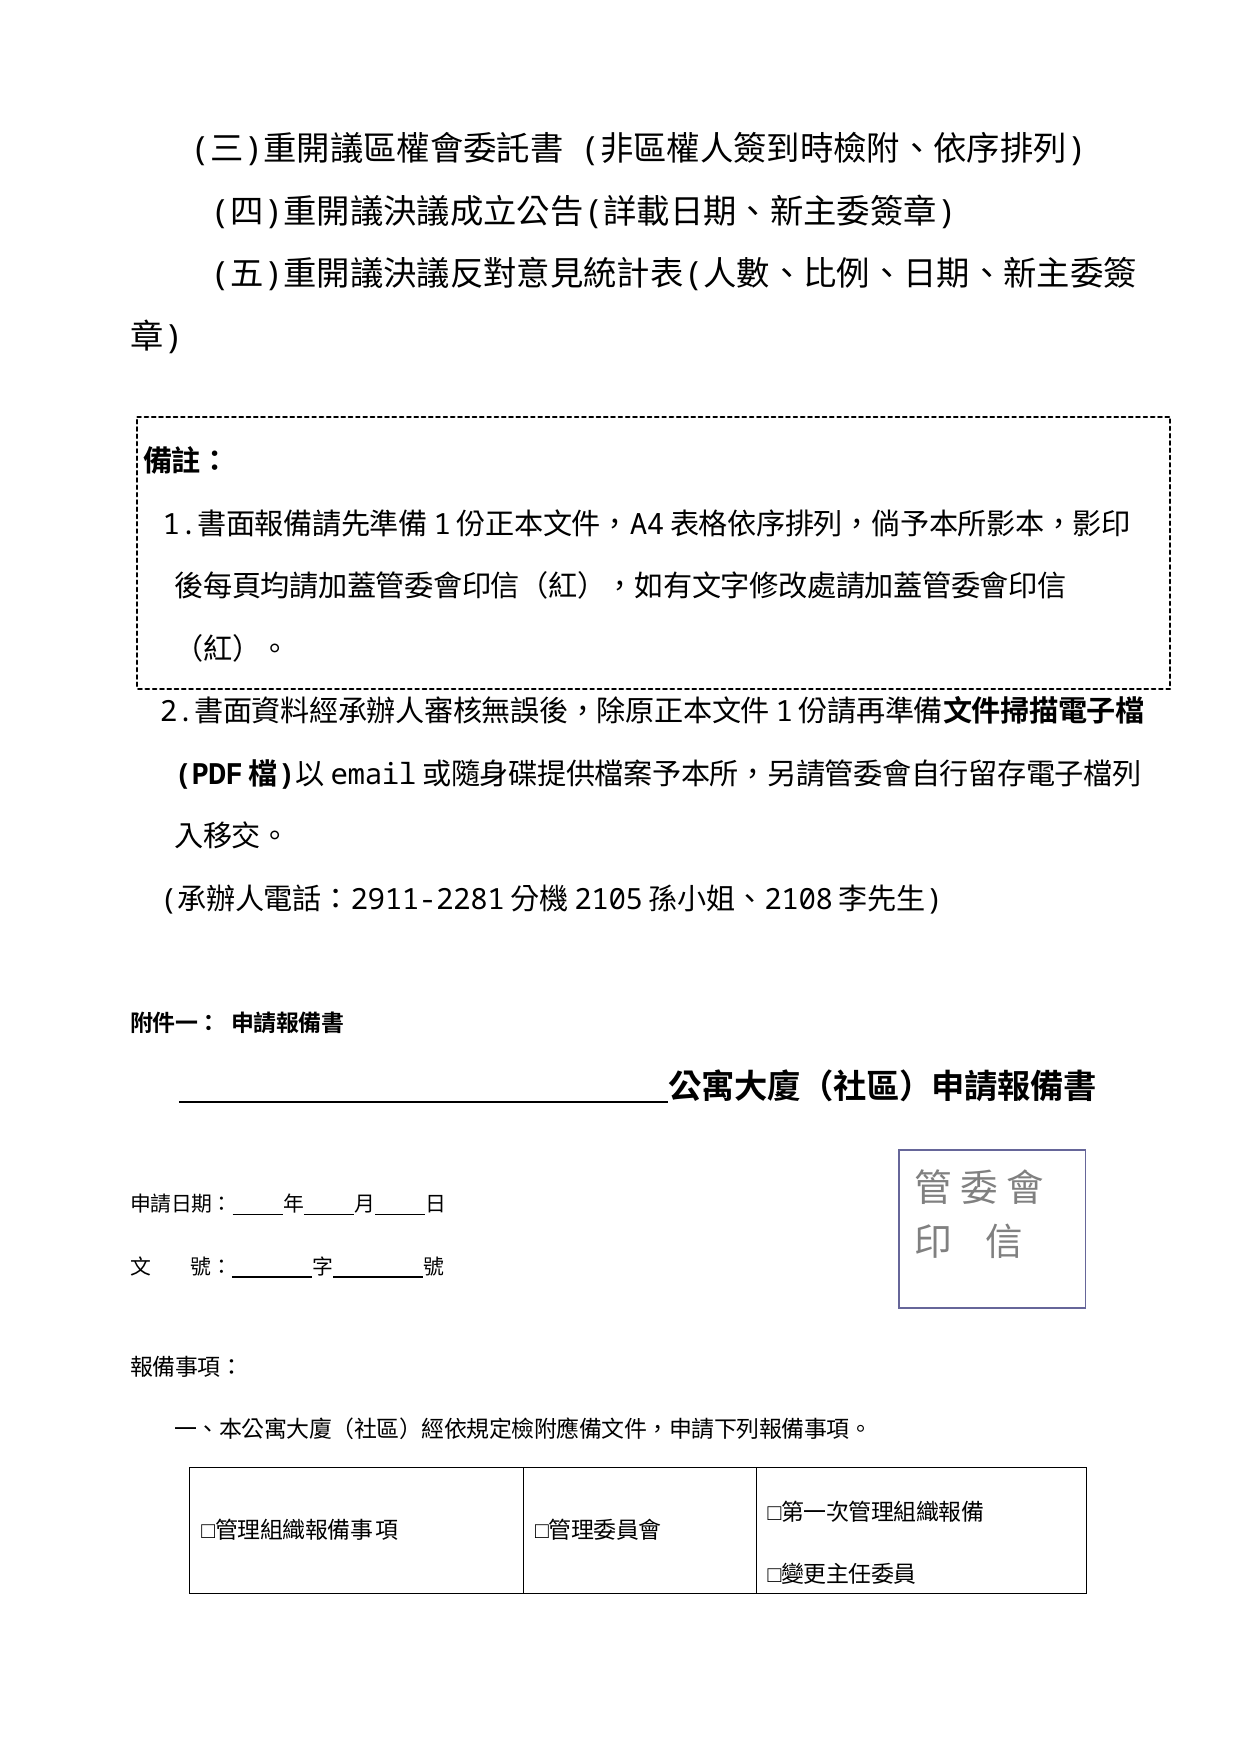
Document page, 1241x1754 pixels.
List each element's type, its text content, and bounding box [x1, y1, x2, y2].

text (三)重開議區權會委託書 (非區權人簽到時檢附、依序排列) [130, 105, 1146, 167]
text 公寓大廈（社區）申請報備書 [130, 1042, 1146, 1105]
table_header □管理組織報備事項 [190, 1468, 523, 1593]
text (五)重開議決議反對意見統計表(人數、比例、日期、新主委簽章) [130, 230, 1146, 355]
text (四)重開議決議成立公告(詳載日期、新主委簽章) [130, 167, 1146, 230]
text 一、本公寓大廈（社區）經依規定檢附應備文件，申請下列報備事項。 [174, 1386, 1146, 1448]
table_header □第一次管理組織報備 □變更主任委員 [757, 1468, 1086, 1593]
text 1.書面報備請先準備1份正本文件，A4表格依序排列，倘予本所影本，影印後每頁均請加蓋管委會印信（紅），如有文字修改處請加蓋管委會印信（紅）。 [128, 480, 1146, 667]
text 2.書面資料經承辦人審核無誤後，除原正本文件1份請再準備文件掃描電子檔(PDF檔)以email或隨身碟提供檔案予本所，另請管委會自行留存電子檔列入移交。 [159, 667, 1146, 855]
text [1086, 1223, 1146, 1286]
text 申請日期： 年 月 日 [130, 1161, 898, 1223]
table_header □管理委員會 [524, 1468, 756, 1593]
text 文 號： 字 號 [130, 1223, 898, 1286]
text 備註： [143, 417, 1146, 480]
text [1086, 1161, 1146, 1223]
text (承辦人電話：2911-2281分機2105孫小姐、2108李先生) [143, 855, 1146, 917]
text 報備事項： [130, 1323, 1146, 1386]
text 附件一： 申請報備書 [130, 980, 1146, 1042]
